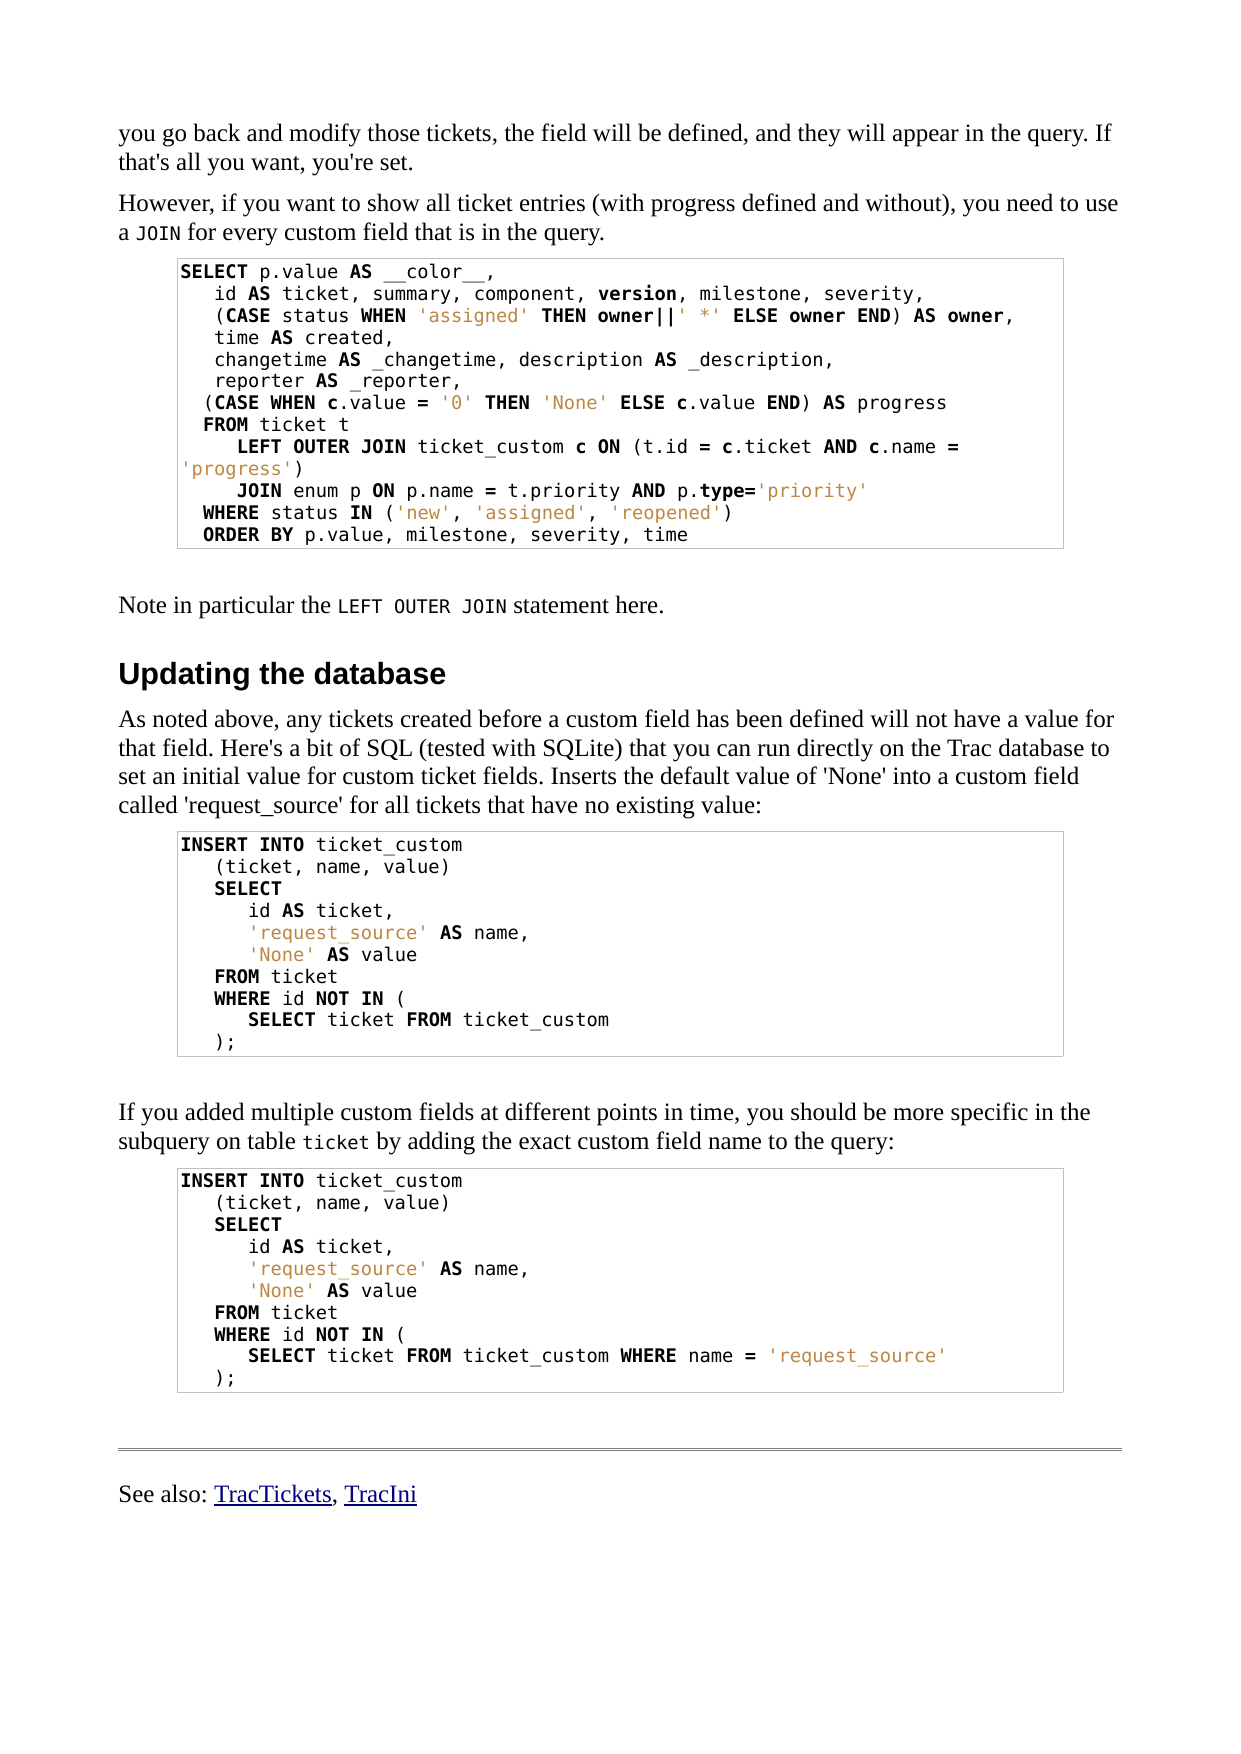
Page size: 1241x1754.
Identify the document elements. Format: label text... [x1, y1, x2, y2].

text If you added multiple custom fields at different points in time, you should be more specific in the subquery on table ticket by adding the exact custom field name to the query: [118, 1097, 1122, 1155]
text See also: TracTickets, TracIni [118, 1479, 1122, 1508]
text However, if you want to show all ticket entries (with progress defined and without), you need to use a JOIN for every custom field that is in the query. [118, 188, 1122, 246]
text Note in particular the LEFT OUTER JOIN statement here. [118, 590, 1122, 618]
text you go back and modify those tickets, the field will be defined, and they will appear in the query. If that's all you want, you're set. [118, 118, 1122, 176]
text SELECT p.value AS __color__, id AS ticket, summary, component, version, milestone, severity, (CASE status WHEN 'assigned' THEN owner||' *' ELSE owner END) AS owner, time AS created, changetime AS _changetime, description AS _description, reporter AS _reporter, (CASE WHEN c.value = '0' THEN 'None' ELSE c.value END) AS progress FROM ticket t LEFT OUTER JOIN ticket_custom c ON (t.id = c.ticket AND c.name = 'progress') JOIN enum p ON p.name = t.priority AND p.type='priority' WHERE status IN ('new', 'assigned', 'reopened') ORDER BY p.value, milestone, severity, time [178, 259, 1063, 548]
text INSERT INTO ticket_custom (ticket, name, value) SELECT id AS ticket, 'request_source' AS name, 'None' AS value FROM ticket WHERE id NOT IN ( SELECT ticket FROM ticket_custom ); [178, 832, 1063, 1056]
text As noted above, any tickets created before a custom field has been defined will not have a value for that field. Here's a bit of SQL (tested with SQLite) that you can run directly on the Trac database to set an initial value for custom ticket fields. Inserts the default value of 'None' into a custom field called 'request_source' for all tickets that have no existing value: [118, 704, 1122, 819]
subtitle Updating the database [118, 656, 1122, 691]
text INSERT INTO ticket_custom (ticket, name, value) SELECT id AS ticket, 'request_source' AS name, 'None' AS value FROM ticket WHERE id NOT IN ( SELECT ticket FROM ticket_custom WHERE name = 'request_source' ); [178, 1169, 1063, 1392]
